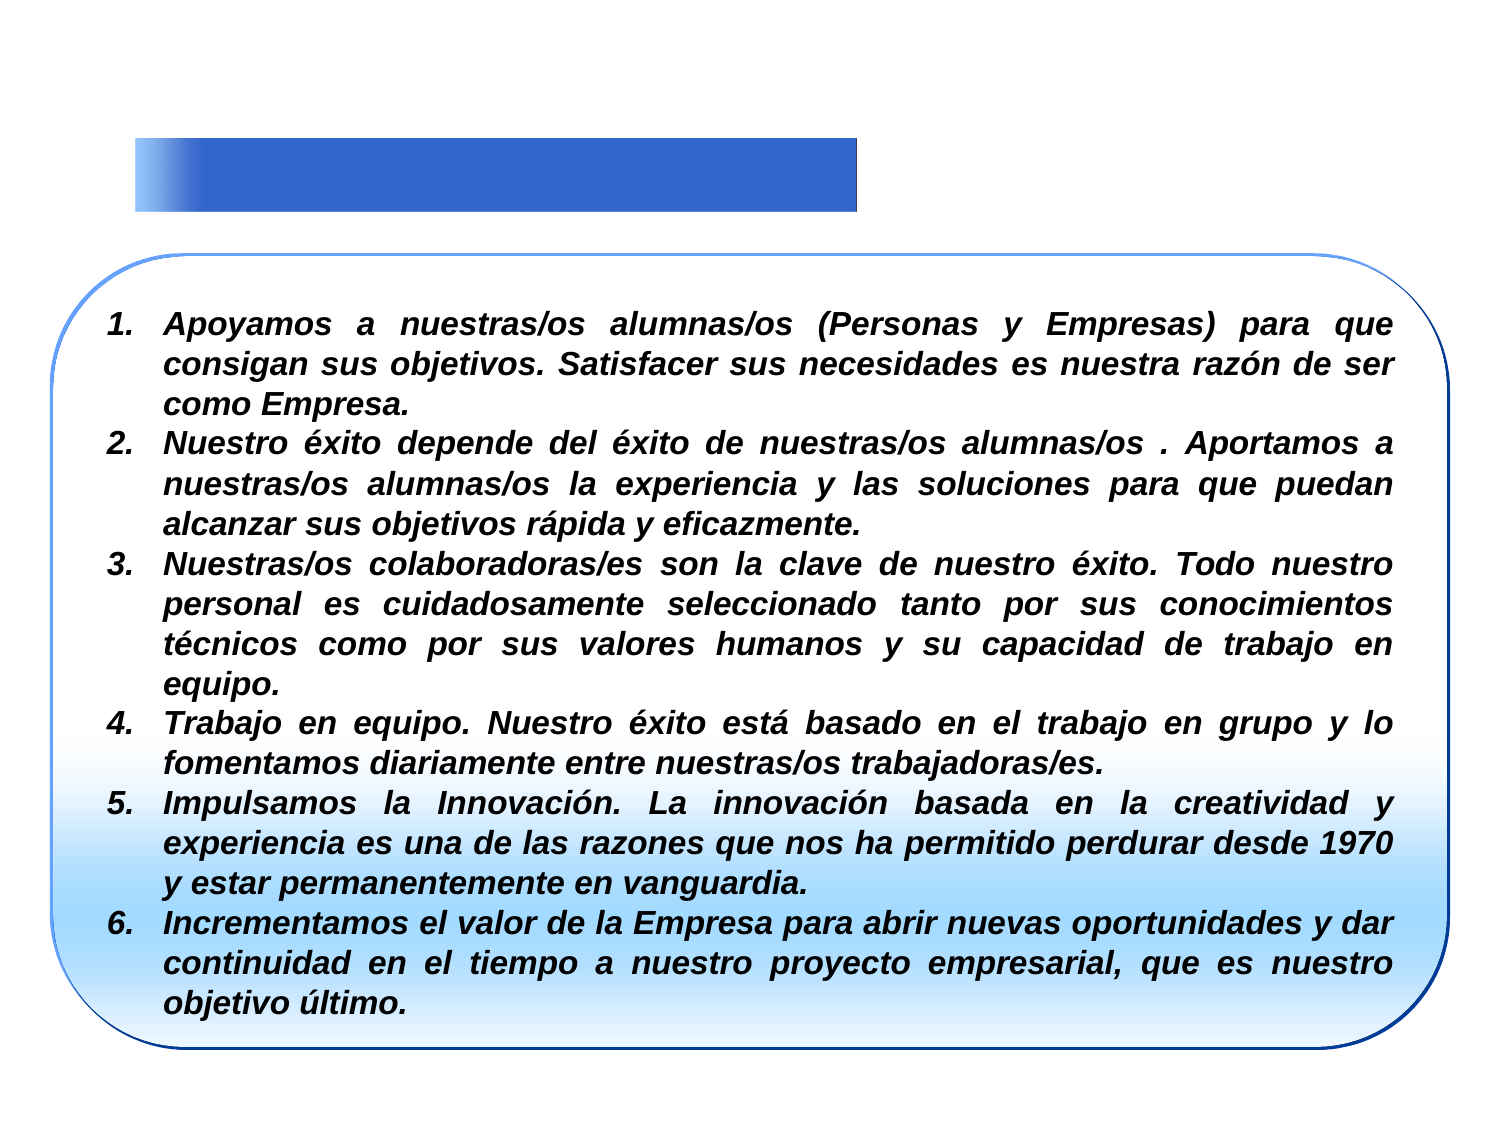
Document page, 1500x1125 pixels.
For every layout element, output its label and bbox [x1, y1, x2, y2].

picture [53, 256, 1447, 1047]
picture [135, 138, 857, 212]
